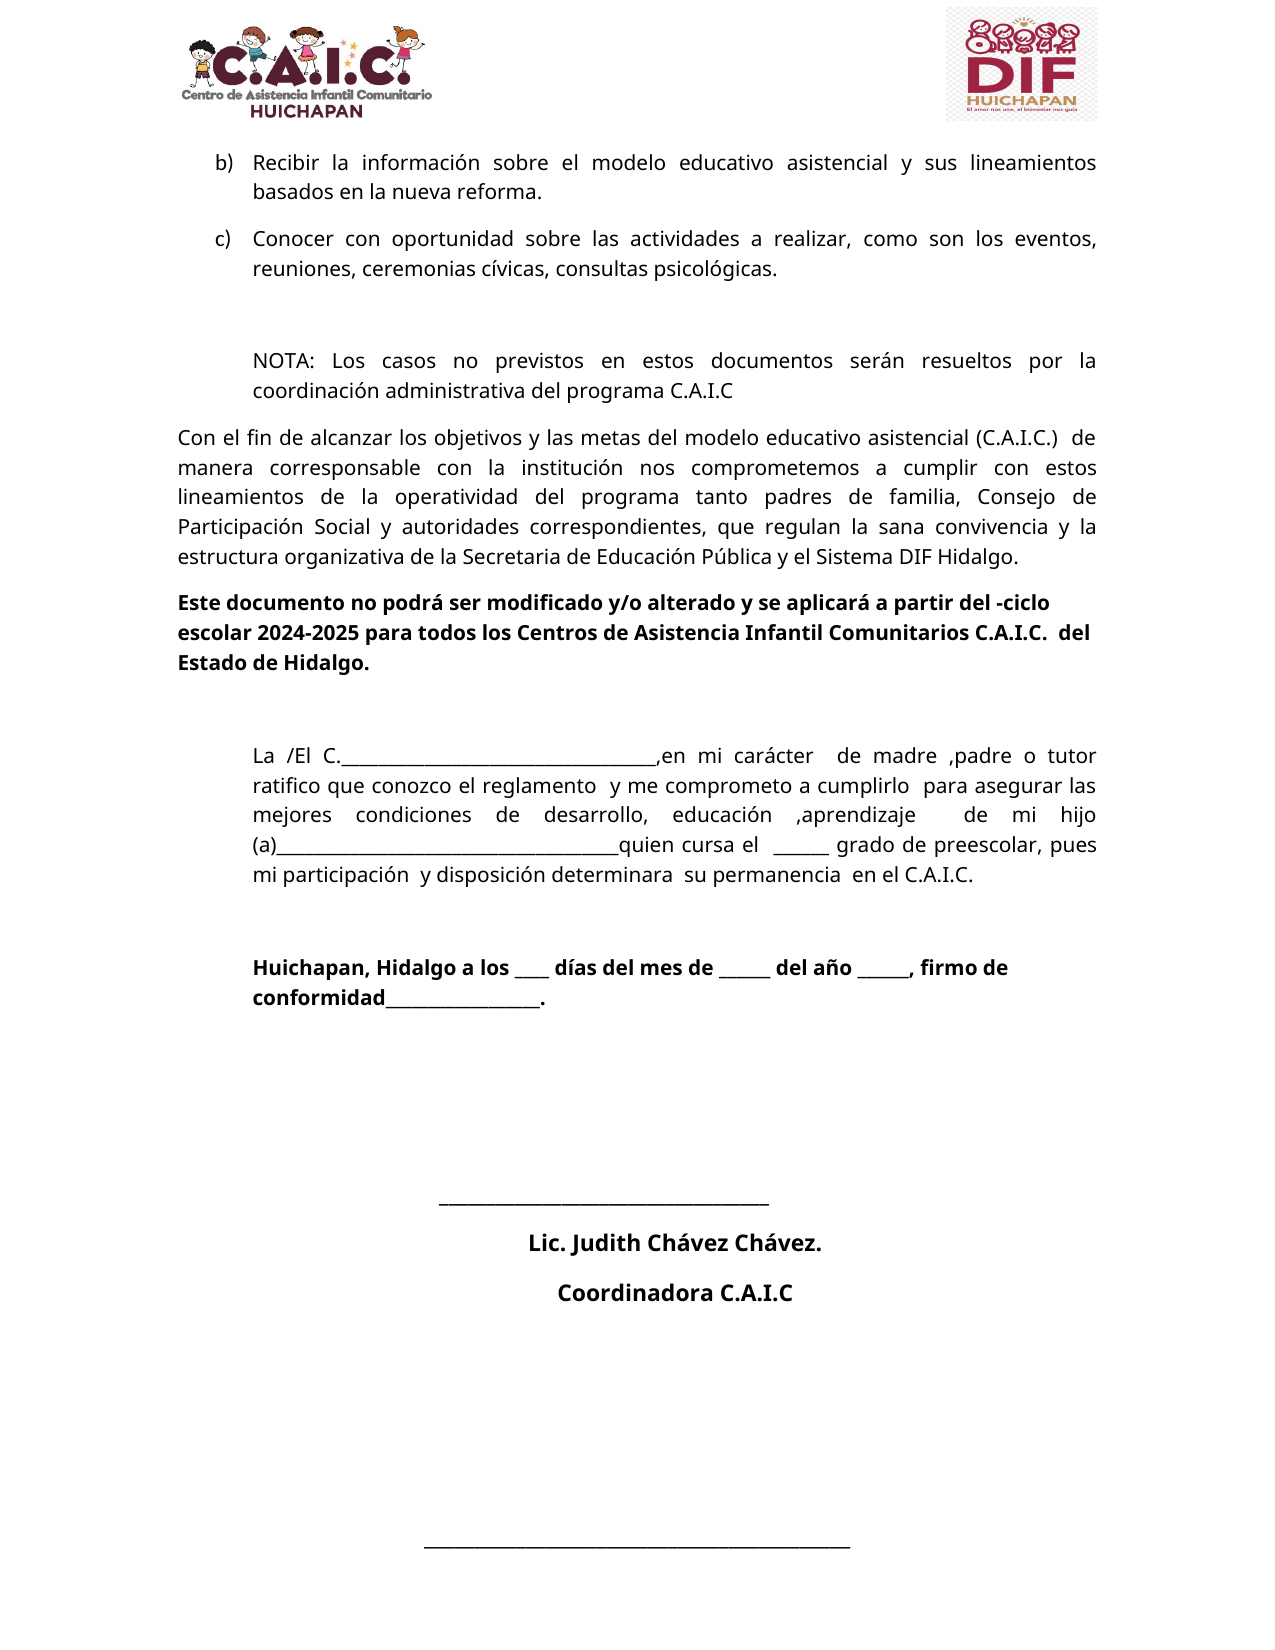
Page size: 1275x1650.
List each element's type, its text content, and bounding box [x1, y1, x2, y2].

text Con el fin de alcanzar los objetivos y las metas del modelo educativo asistencial (C.A.I.C.) de manera corresponsable con la institución nos comprometemos a cumplir con estos lineamientos de la operatividad del programa tanto padres de familia, Consejo de Participación Social y autoridades correspondientes, que regulan la sana convivencia y la estructura organizativa de la Secretaria de Educación Pública y el Sistema DIF Hidalgo. [177, 423, 1098, 570]
list La /El C.__________________________________,en mi carácter de madre ,padre o tutor ratifico que conozco el reglamento y me comprometo a cumplirlo para asegurar las mejores condiciones de desarrollo, educación ,aprendizaje de mi hijo (a)_____________________________________quien cursa el ______ grado de preescolar, pues mi participación y disposición determinara su permanencia en el C.A.I.C. [252, 741, 1098, 888]
text ___________________________________ [177, 1178, 1098, 1209]
text Este documento no podrá ser modificado y/o alterado y se aplicará a partir del -ciclo escolar 2024-2025 para todos los Centros de Asistencia Infantil Comunitarios C.A.I.C. del Estado de Hidalgo. [177, 588, 1098, 676]
list Coordinadora C.A.I.C [252, 1277, 1098, 1308]
list Lic. Judith Chávez Chávez. [252, 1227, 1098, 1258]
list Huichapan, Hidalgo a los ____ días del mes de ______ del año ______, firmo de conformidad__________________. [252, 953, 1098, 1011]
text __________________________________________ [177, 1521, 1098, 1552]
list Conocer con oportunidad sobre las actividades a realizar, como son los eventos, reuniones, ceremonias cívicas, consultas psicológicas. [215, 224, 1098, 282]
list Recibir la información sobre el modelo educativo asistencial y sus lineamientos basados en la nueva reforma. [215, 148, 1098, 206]
list NOTA: Los casos no previstos en estos documentos serán resueltos por la coordinación administrativa del programa C.A.I.C [252, 347, 1098, 405]
